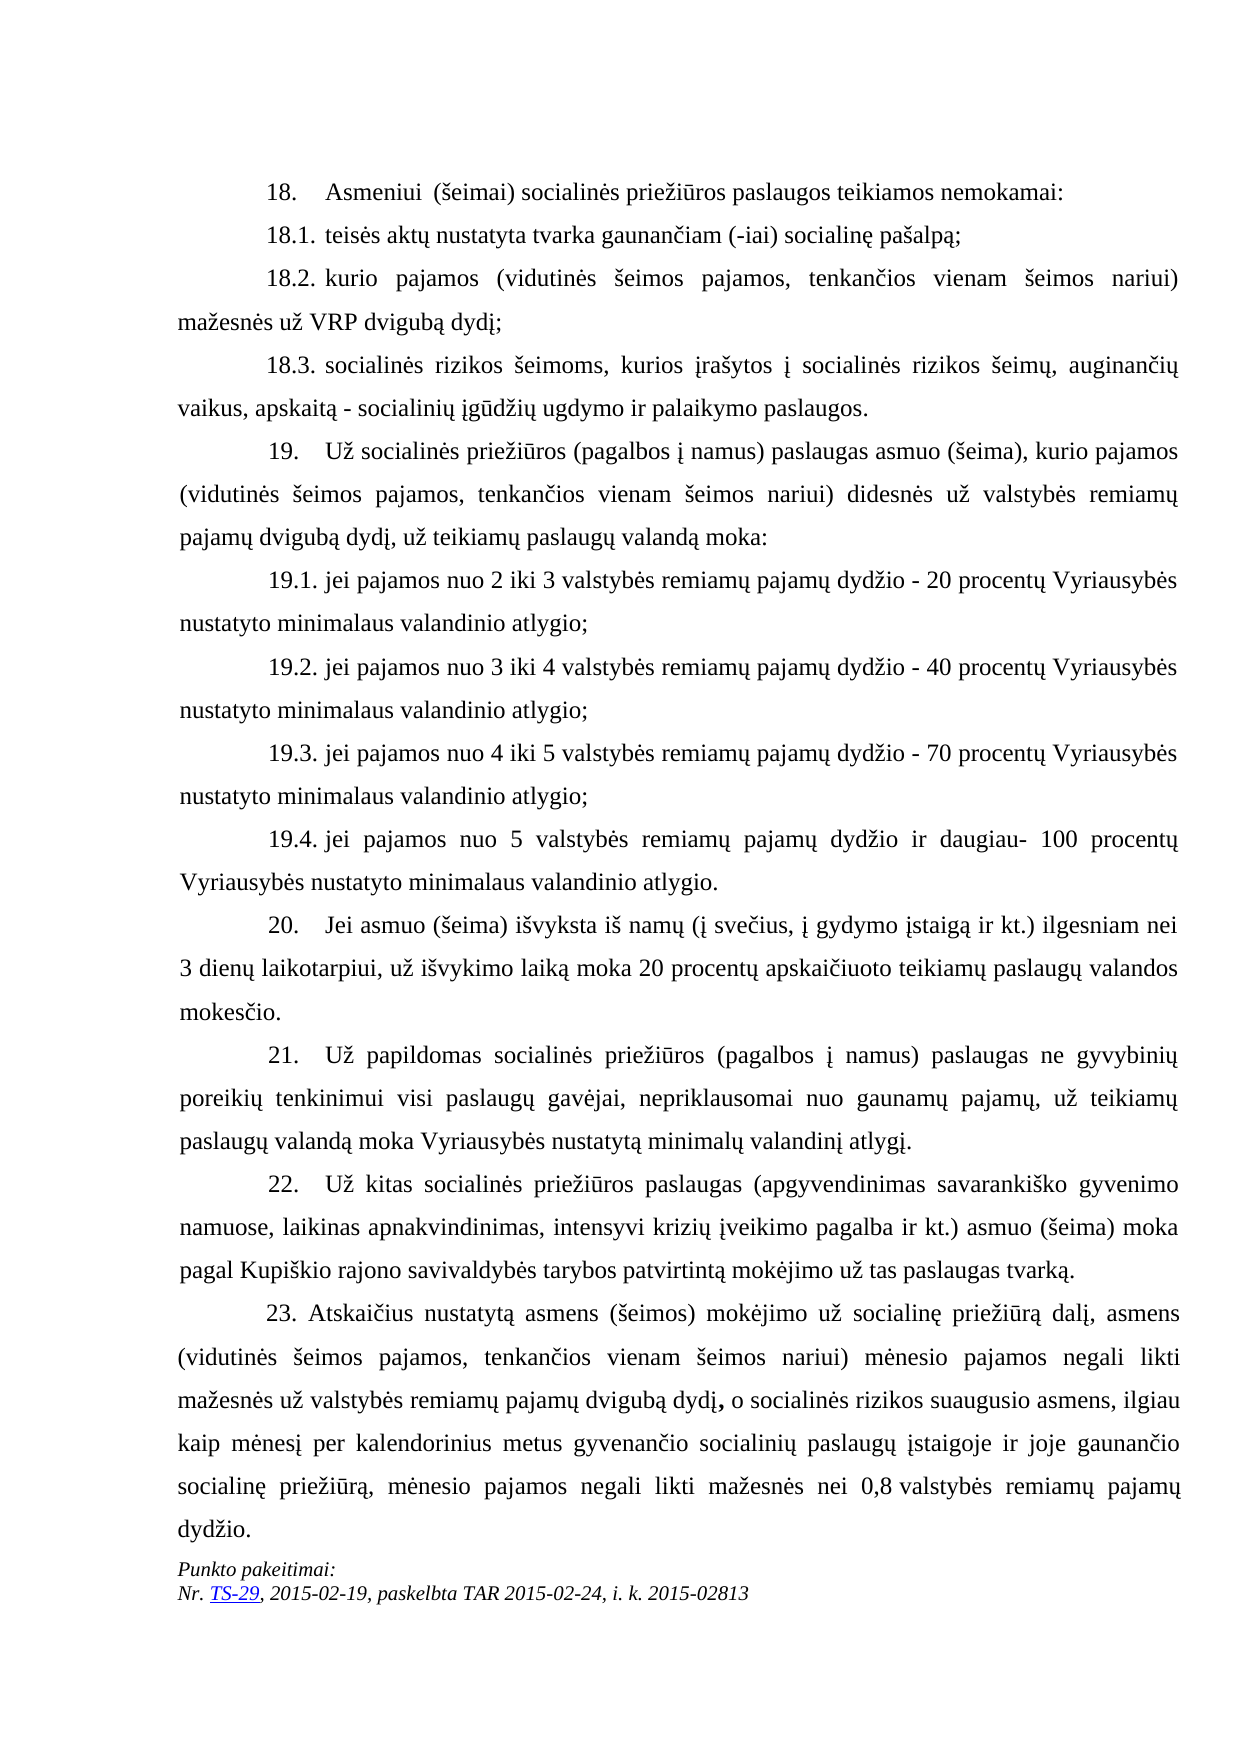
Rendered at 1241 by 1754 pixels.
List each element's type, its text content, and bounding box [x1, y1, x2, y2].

text 19.3. jei pajamos nuo 4 iki 5 valstybės remiamų pajamų dydžio - 70 procentų Vyriausybės nustatyto minimalaus valandinio atlygio; [179, 738, 1179, 810]
text 19.4. jei pajamos nuo 5 valstybės remiamų pajamų dydžio ir daugiau- 100 procentų Vyriausybės nustatyto minimalaus valandinio atlygio. [179, 824, 1179, 896]
text 18. Asmeniui (šeimai) socialinės priežiūros paslaugos teikiamos nemokamai: [177, 177, 1181, 206]
text 19.2. jei pajamos nuo 3 iki 4 valstybės remiamų pajamų dydžio - 40 procentų Vyriausybės nustatyto minimalaus valandinio atlygio; [179, 652, 1179, 723]
text 21. Už papildomas socialinės priežiūros (pagalbos į namus) paslaugas ne gyvybinių poreikių tenkinimui visi paslaugų gavėjai, nepriklausomai nuo gaunamų pajamų, už teikiamų paslaugų valandą moka Vyriausybės nustatytą minimalų valandinį atlygį. [179, 1040, 1179, 1155]
text 19.1. jei pajamos nuo 2 iki 3 valstybės remiamų pajamų dydžio - 20 procentų Vyriausybės nustatyto minimalaus valandinio atlygio; [179, 565, 1179, 637]
text 20. Jei asmuo (šeima) išvyksta iš namų (į svečius, į gydymo įstaigą ir kt.) ilgesniam nei 3 dienų laikotarpiui, už išvykimo laiką moka 20 procentų apskaičiuoto teikiamų paslaugų valandos mokesčio. [179, 910, 1179, 1025]
text Punkto pakeitimai: [177, 1557, 1181, 1581]
text 19. Už socialinės priežiūros (pagalbos į namus) paslaugas asmuo (šeima), kurio pajamos (vidutinės šeimos pajamos, tenkančios vienam šeimos nariui) didesnės už valstybės remiamų pajamų dvigubą dydį, už teikiamų paslaugų valandą moka: [179, 436, 1179, 551]
text 18.2. kurio pajamos (vidutinės šeimos pajamos, tenkančios vienam šeimos nariui) mažesnės už VRP dvigubą dydį; [177, 263, 1179, 335]
text 22. Už kitas socialinės priežiūros paslaugas (apgyvendinimas savarankiško gyvenimo namuose, laikinas apnakvindinimas, intensyvi krizių įveikimo pagalba ir kt.) asmuo (šeima) moka pagal Kupiškio rajono savivaldybės tarybos patvirtintą mokėjimo už tas paslaugas tvarką. [179, 1169, 1179, 1284]
text Nr. TS-29, 2015-02-19, paskelbta TAR 2015-02-24, i. k. 2015-02813 [177, 1581, 1181, 1605]
text 18.1. teisės aktų nustatyta tvarka gaunančiam (-iai) socialinę pašalpą; [177, 220, 1181, 249]
text 23. Atskaičius nustatytą asmens (šeimos) mokėjimo už socialinę priežiūrą dalį, asmens (vidutinės šeimos pajamos, tenkančios vienam šeimos nariui) mėnesio pajamos negali likti mažesnės už valstybės remiamų pajamų dvigubą dydį, o socialinės rizikos suaugusio asmens, ilgiau kaip mėnesį per kalendorinius metus gyvenančio socialinių paslaugų įstaigoje ir joje gaunančio socialinę priežiūrą, mėnesio pajamos negali likti mažesnės nei 0,8 valstybės remiamų pajamų dydžio. [177, 1298, 1181, 1543]
text 18.3. socialinės rizikos šeimoms, kurios įrašytos į socialinės rizikos šeimų, auginančių vaikus, apskaitą - socialinių įgūdžių ugdymo ir palaikymo paslaugos. [177, 350, 1179, 422]
